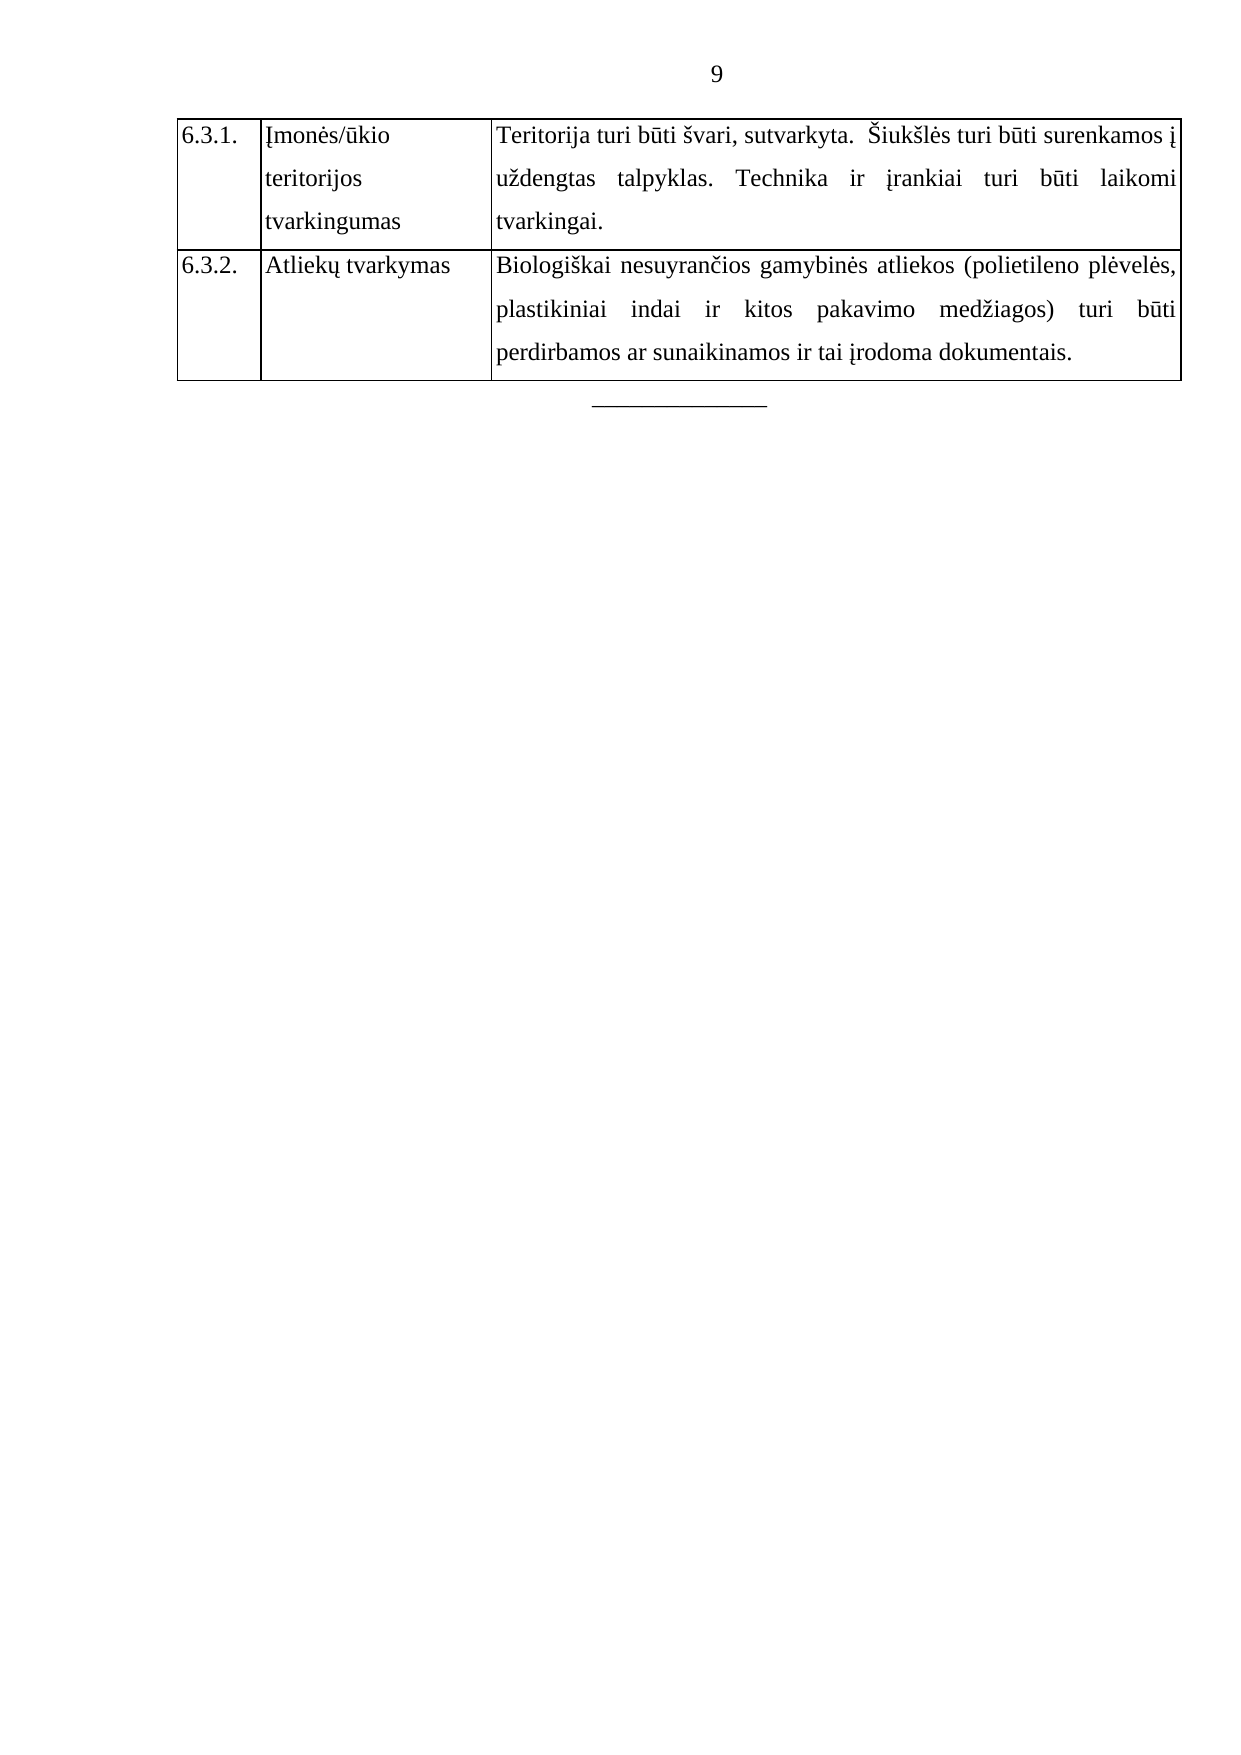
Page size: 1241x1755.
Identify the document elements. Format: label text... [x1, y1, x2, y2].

text ______________ [177, 381, 1181, 410]
table_cell Biologiškai nesuyrančios gamybinės atliekos (polietileno plėvelės, plastikiniai indai ir kitos pakavimo medžiagos) turi būti perdirbamos ar sunaikinamos ir tai įrodoma dokumentais. [492, 251, 1180, 380]
table_cell Įmonės/ūkio teritorijos tvarkingumas [262, 120, 491, 249]
table_cell Teritorija turi būti švari, sutvarkyta. Šiukšlės turi būti surenkamos į uždengtas talpyklas. Technika ir įrankiai turi būti laikomi tvarkingai. [492, 120, 1180, 249]
table_cell Atliekų tvarkymas [262, 251, 491, 380]
table_cell 6.3.2. [178, 251, 260, 380]
table_cell 6.3.1. [178, 120, 260, 249]
